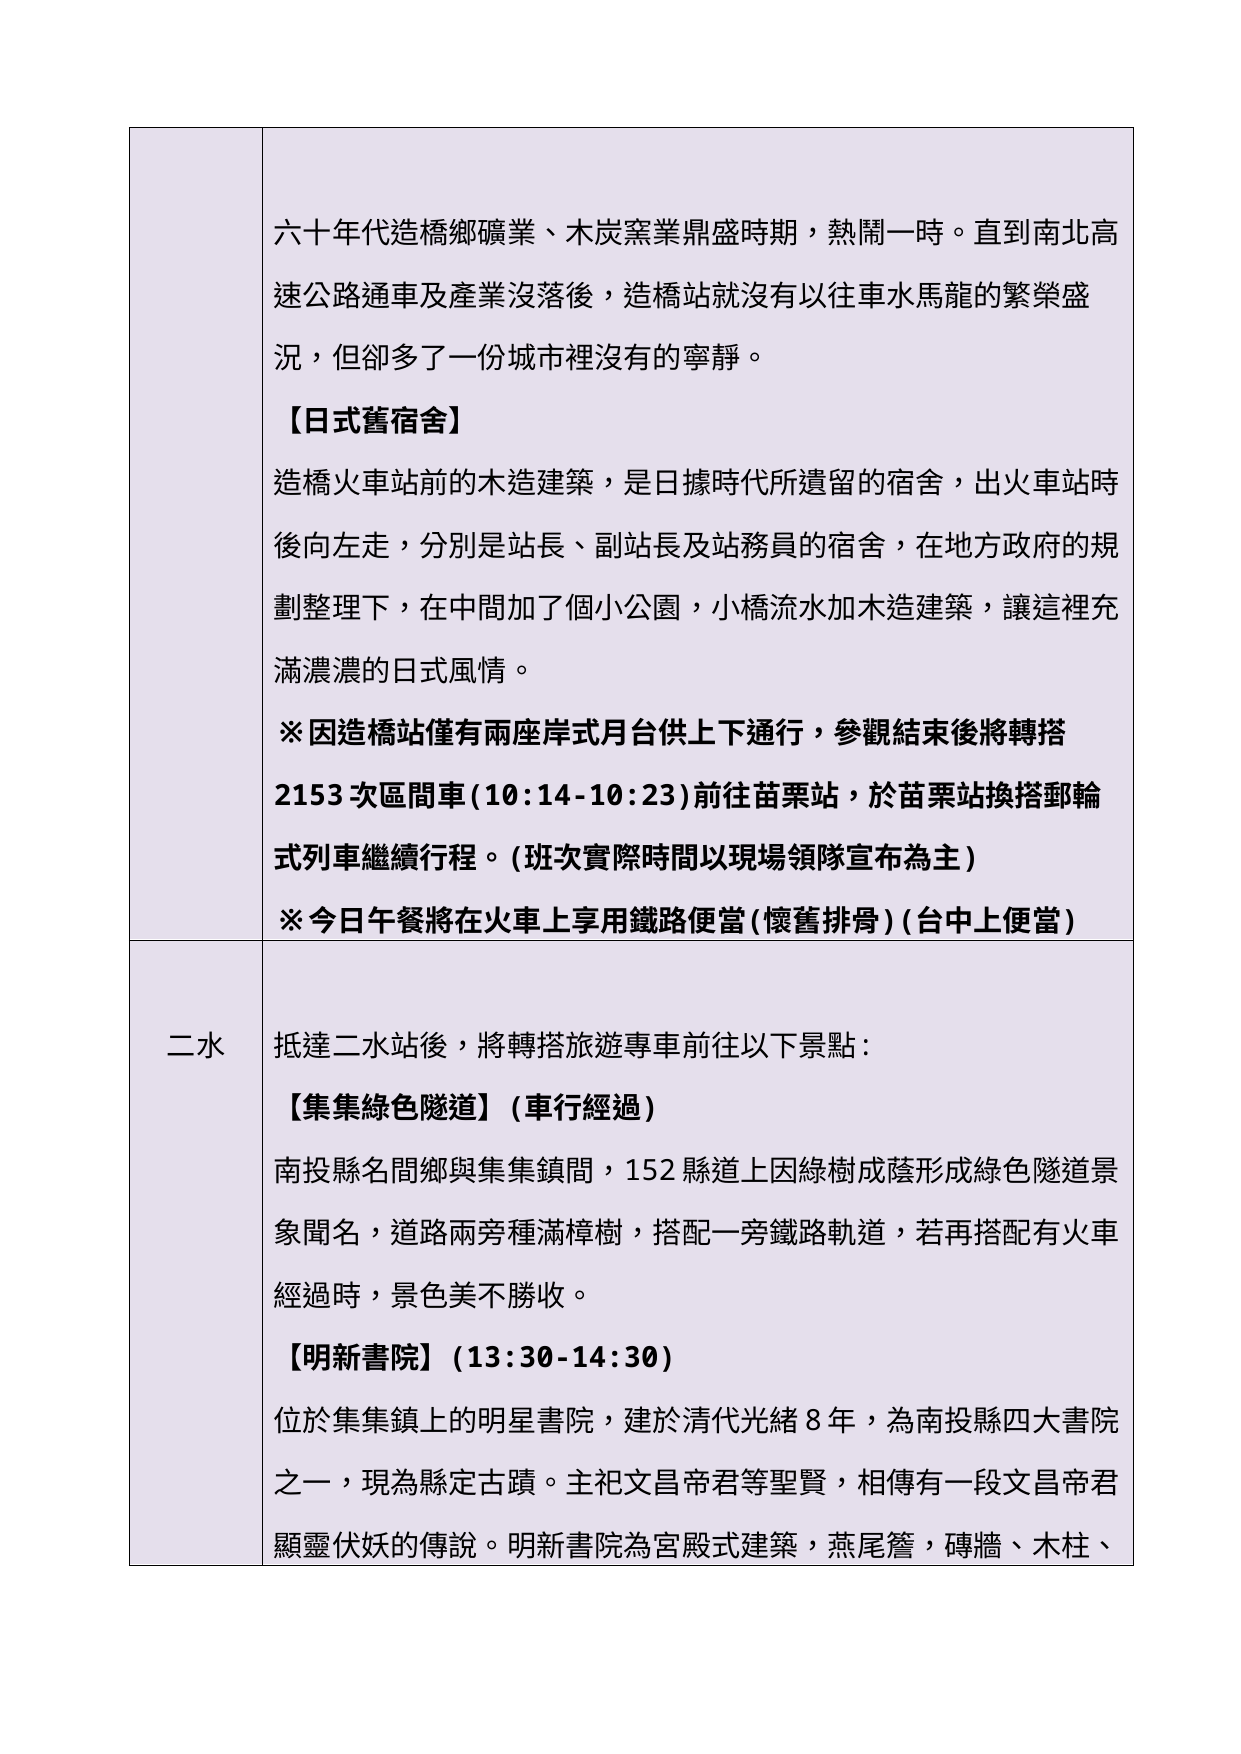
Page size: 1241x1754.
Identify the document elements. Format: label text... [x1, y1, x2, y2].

table_cell [130, 128, 262, 939]
table_cell 抵達二水站後，將轉搭旅遊專車前往以下景點: 【集集綠色隧道】(車行經過) 南投縣名間鄉與集集鎮間，152縣道上因綠樹成蔭形成綠色隧道景象聞名，道路兩旁種滿樟樹，搭配一旁鐵路軌道，若再搭配有火車經過時，景色美不勝收。 【明新書院】(13:30-14:30) 位於集集鎮上的明星書院，建於清代光緒8年，為南投縣四大書院之一，現為縣定古蹟。主祀文昌帝君等聖賢，相傳有一段文昌帝君顯靈伏妖的傳說。明新書院為宮殿式建築，燕尾簷，磚牆、木柱、 [263, 941, 1133, 1564]
table_cell 六十年代造橋鄉礦業、木炭窯業鼎盛時期，熱鬧一時。直到南北高速公路通車及產業沒落後，造橋站就沒有以往車水馬龍的繁榮盛況，但卻多了一份城市裡沒有的寧靜。 【日式舊宿舍】 造橋火車站前的木造建築，是日據時代所遺留的宿舍，出火車站時後向左走，分別是站長、副站長及站務員的宿舍，在地方政府的規劃整理下，在中間加了個小公園，小橋流水加木造建築，讓這裡充滿濃濃的日式風情。 ※因造橋站僅有兩座岸式月台供上下通行，參觀結束後將轉搭2153次區間車(10:14-10:23)前往苗栗站，於苗栗站換搭郵輪式列車繼續行程。(班次實際時間以現場領隊宣布為主) ※今日午餐將在火車上享用鐵路便當(懷舊排骨)(台中上便當) [263, 128, 1133, 939]
table_cell 二水 [130, 941, 262, 1564]
